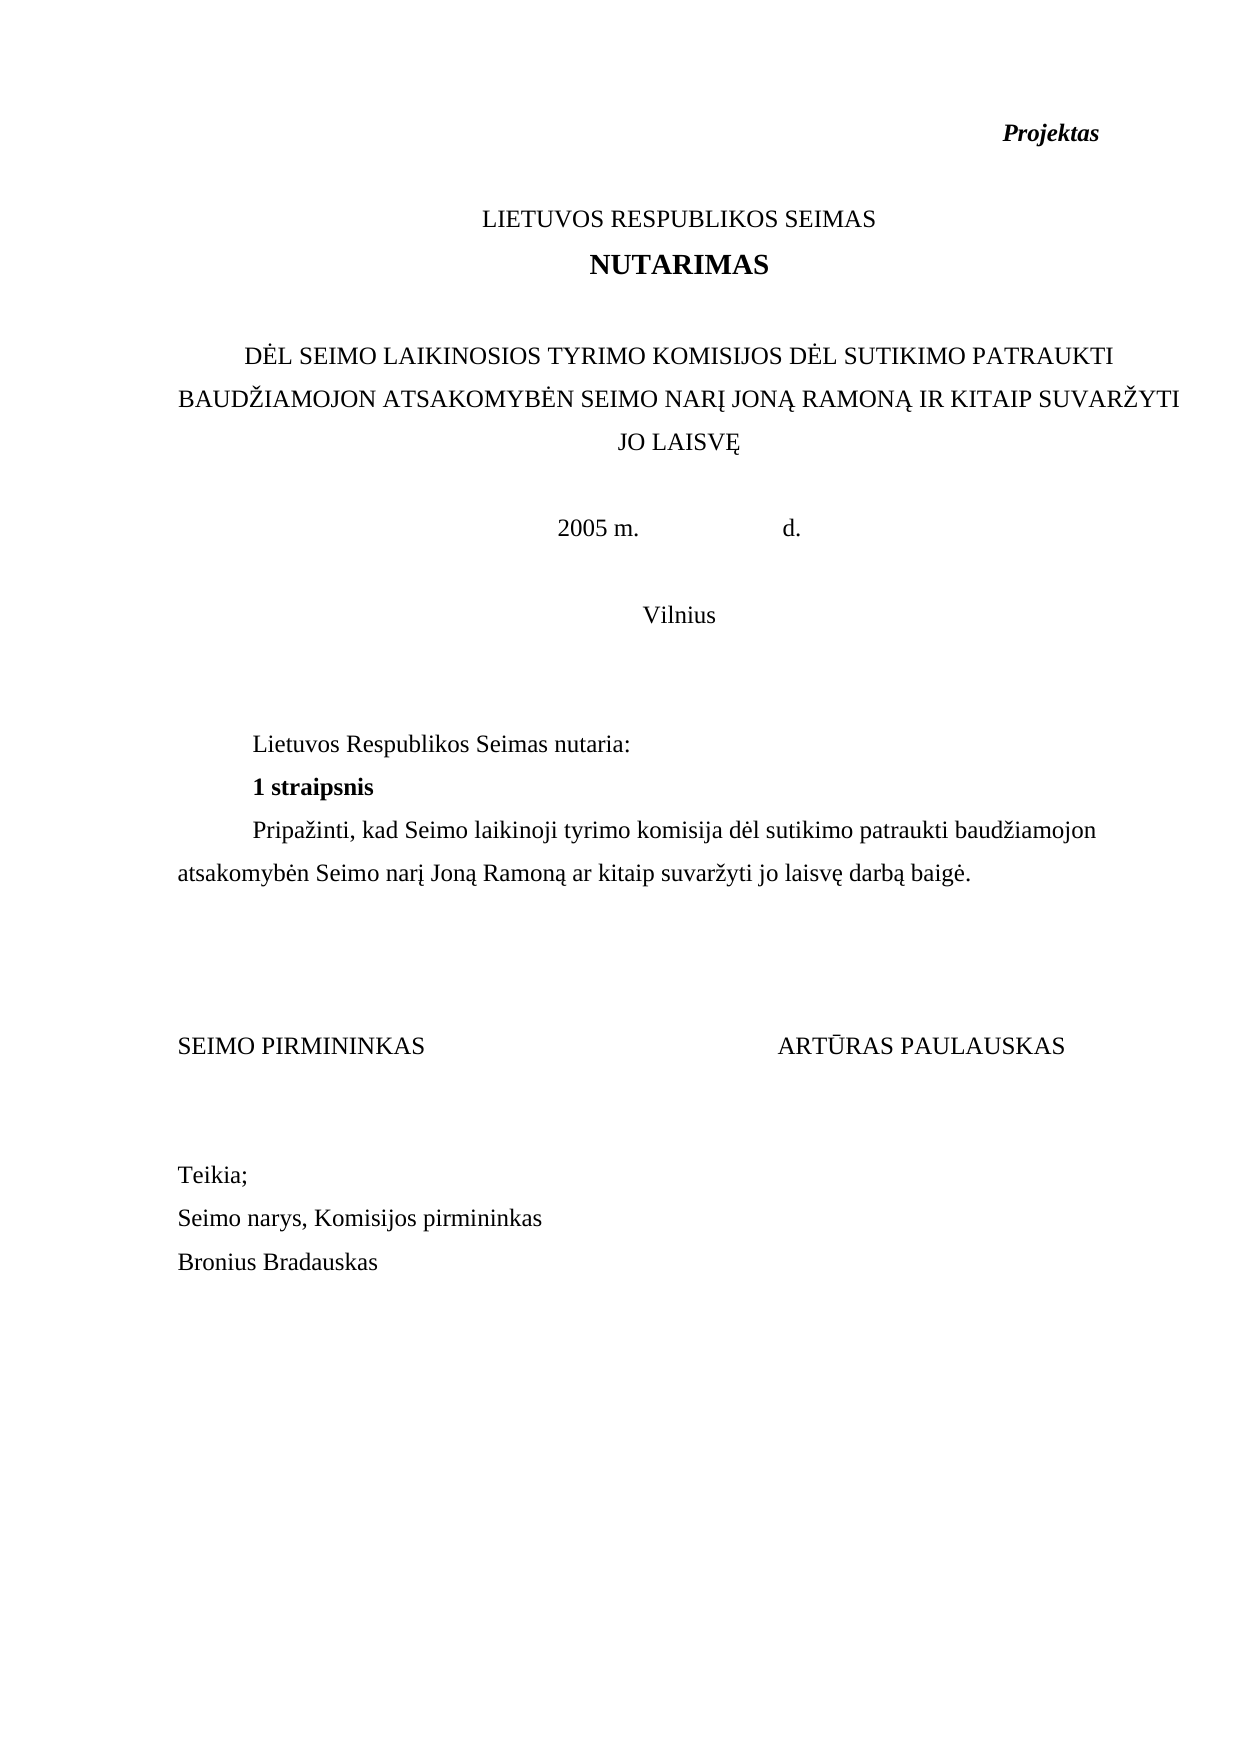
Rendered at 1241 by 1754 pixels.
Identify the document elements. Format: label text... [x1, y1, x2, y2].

text SEIMO PIRMININKAS ARTŪRAS PAULAUSKAS [177, 1031, 1181, 1060]
text Seimo narys, Komisijos pirmininkas [177, 1203, 1181, 1232]
text 2005 m. d. [177, 513, 1181, 542]
text Projektas [177, 118, 1181, 147]
text Vilnius [177, 600, 1181, 628]
text Pripažinti, kad Seimo laikinoji tyrimo komisija dėl sutikimo patraukti baudžiamojon atsakomybėn Seimo narį Joną Ramoną ar kitaip suvaržyti jo laisvę darbą baigė. [177, 815, 1181, 887]
text Lietuvos Respublikos Seimas nutaria: [177, 729, 1181, 758]
text DĖL SEIMO LAIKINOSIOS TYRIMO KOMISIJOS DĖL SUTIKIMO PATRAUKTI BAUDŽIAMOJON ATSAKOMYBĖN SEIMO NARĮ JONĄ RAMONĄ IR KITAIP SUVARŽYTI JO LAISVĘ [177, 341, 1181, 456]
text Bronius Bradauskas [177, 1247, 1181, 1275]
text LIETUVOS RESPUBLIKOS SEIMAS [177, 204, 1181, 233]
text Teikia; [177, 1160, 1181, 1189]
text NUTARIMAS [177, 247, 1181, 281]
text 1 straipsnis [177, 772, 1181, 801]
